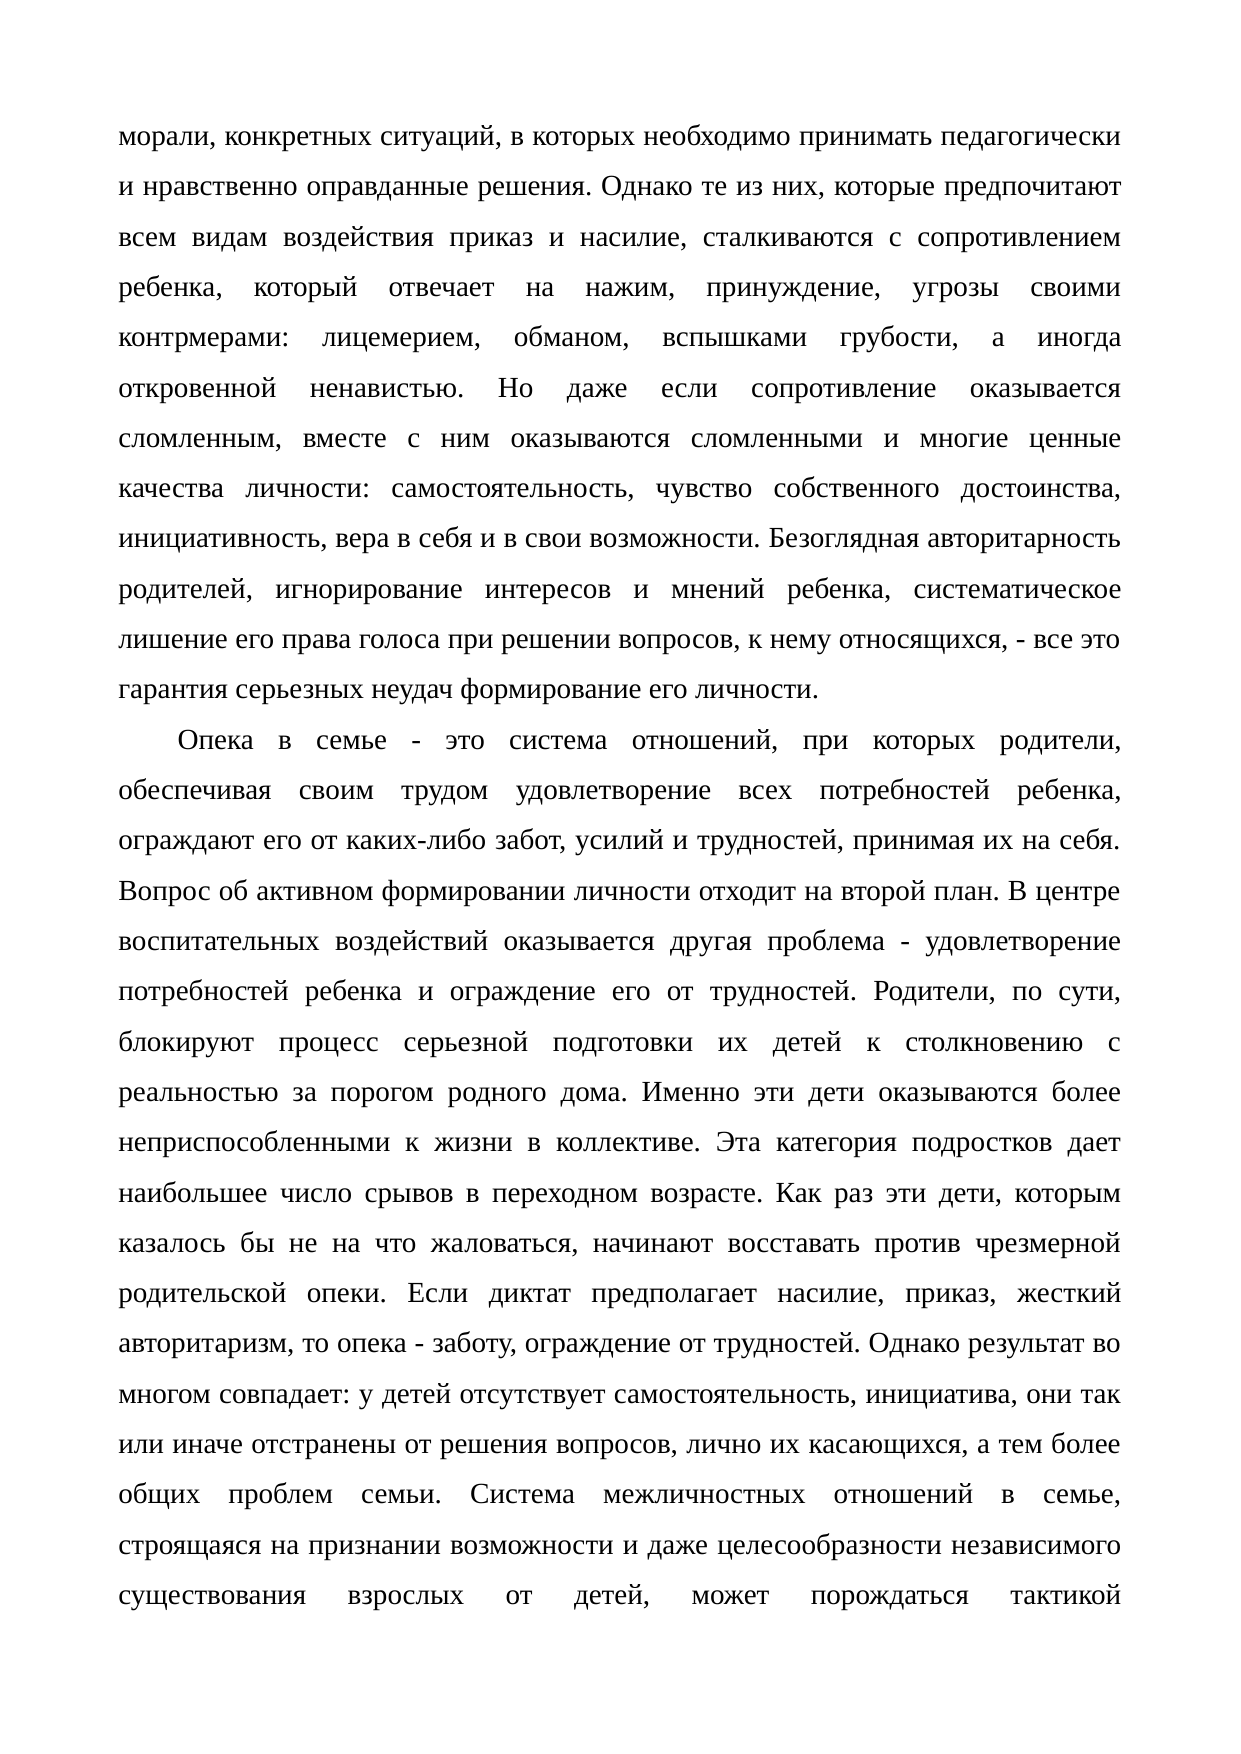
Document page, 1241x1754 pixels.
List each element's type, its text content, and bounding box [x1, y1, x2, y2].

text Опека в семье - это система отношений, при которых родители, обеспечивая своим трудом удовлетворение всех потребностей ребенка, ограждают его от каких-либо забот, усилий и трудностей, принимая их на себя. Вопрос об активном формировании личности отходит на второй план. В центре воспитательных воздействий оказывается другая проблема - удовлетворение потребностей ребенка и ограждение его от трудностей. Родители, по сути, блокируют процесс серьезной подготовки их детей к столкновению с реальностью за порогом родного дома. Именно эти дети оказываются более неприспособленными к жизни в коллективе. Эта категория подростков дает наибольшее число срывов в переходном возрасте. Как раз эти дети, которым казалось бы не на что жаловаться, начинают восставать против чрезмерной родительской опеки. Если диктат предполагает насилие, приказ, жесткий авторитаризм, то опека - заботу, ограждение от трудностей. Однако результат во многом совпадает: у детей отсутствует самостоятельность, инициатива, они так или иначе отстранены от решения вопросов, лично их касающихся, а тем более общих проблем семьи. Система межличностных отношений в семье, строящаяся на признании возможности и даже целесообразности независимого существования взрослых от детей, может порождаться тактикой [118, 722, 1122, 1611]
text морали, конкретных ситуаций, в которых необходимо принимать педагогически и нравственно оправданные решения. Однако те из них, которые предпочитают всем видам воздействия приказ и насилие, сталкиваются с сопротивлением ребенка, который отвечает на нажим, принуждение, угрозы своими контрмерами: лицемерием, обманом, вспышками грубости, а иногда откровенной ненавистью. Но даже если сопротивление оказывается сломленным, вместе с ним оказываются сломленными и многие ценные качества личности: самостоятельность, чувство собственного достоинства, инициативность, вера в себя и в свои возможности. Безоглядная авторитарность родителей, игнорирование интересов и мнений ребенка, систематическое лишение его права голоса при решении вопросов, к нему относящихся, - все это гарантия серьезных неудач формирование его личности. [118, 118, 1122, 705]
